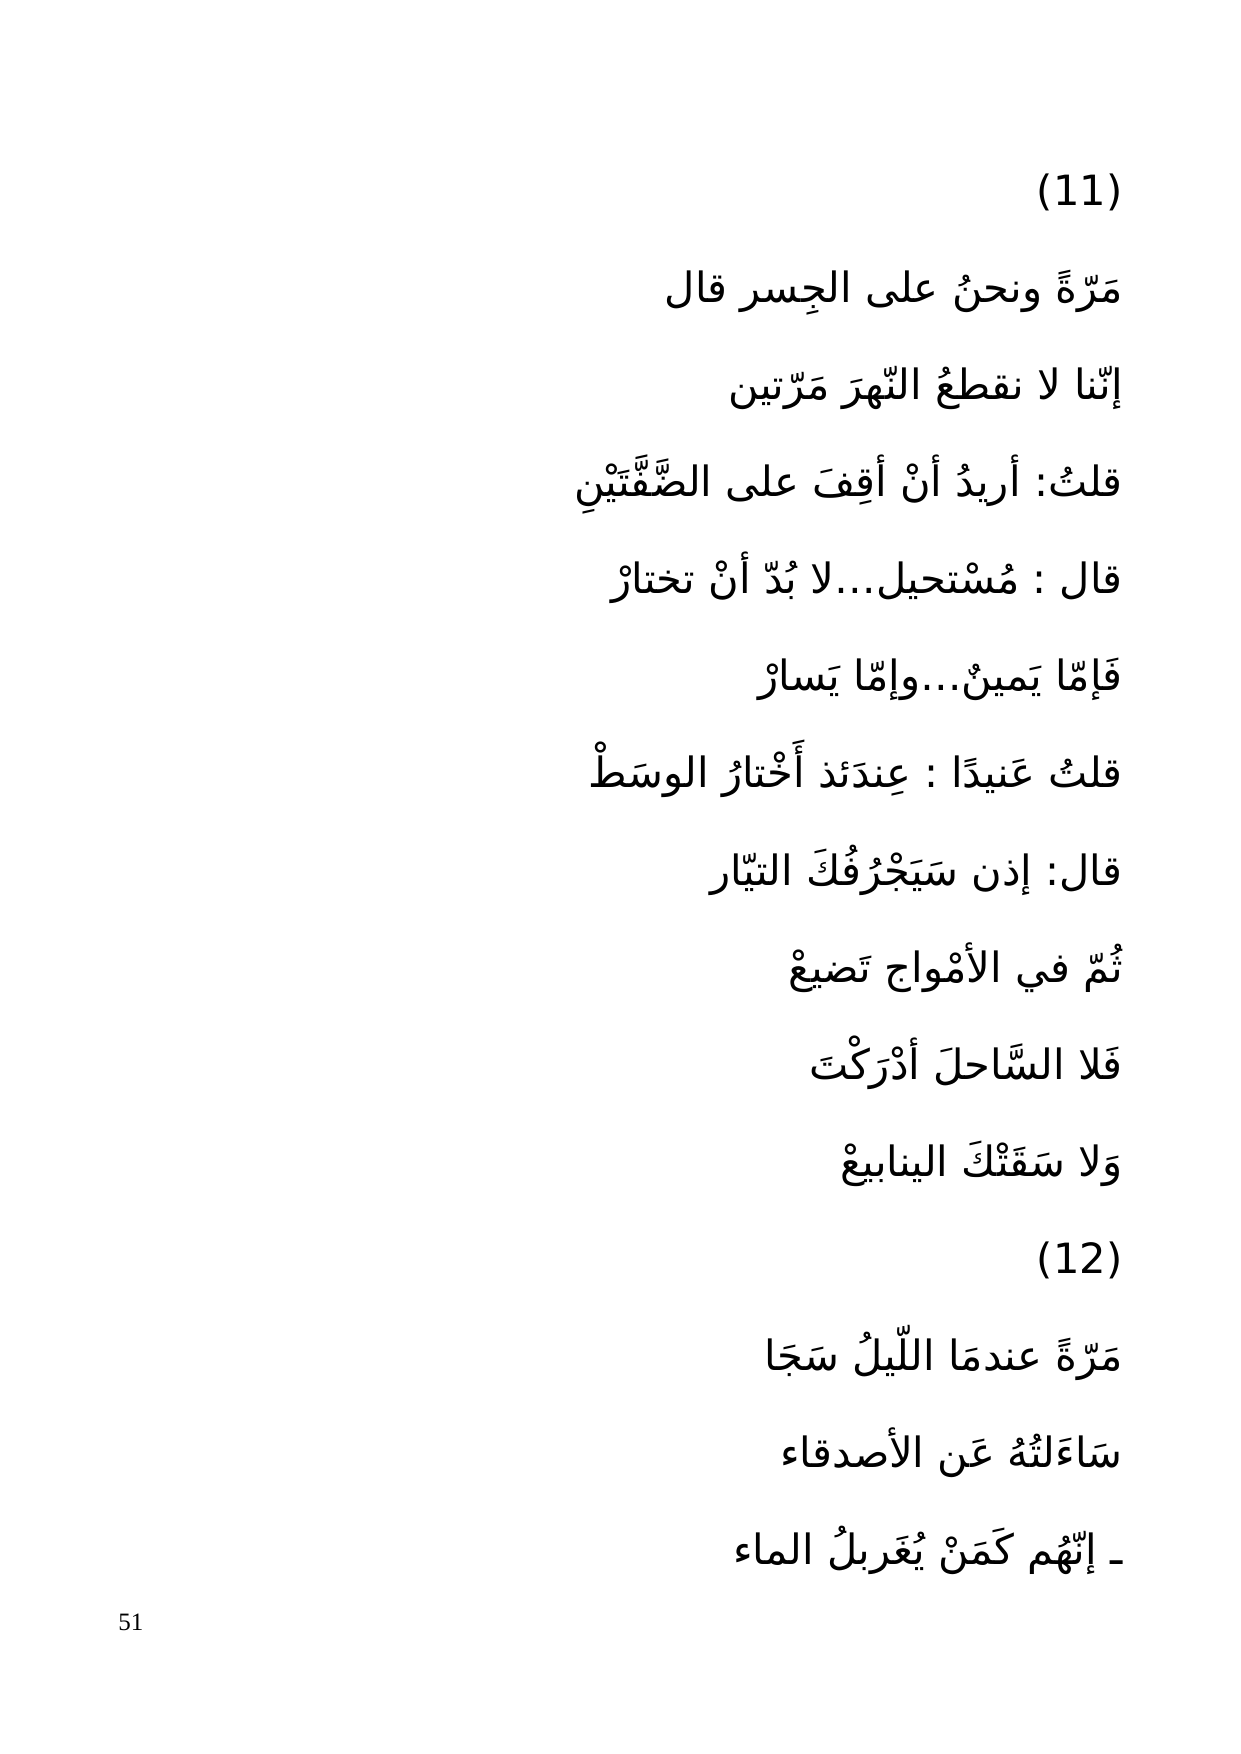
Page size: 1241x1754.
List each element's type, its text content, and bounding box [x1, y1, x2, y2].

text (11) [118, 167, 1122, 215]
text (12) [118, 1234, 1122, 1283]
text قال: إذن سَيَجْرُفُكَ التيّار [118, 846, 1122, 895]
text فَإمّا يَمينٌ…وإمّا يَسارْ [118, 652, 1122, 701]
text مَرّةً عندمَا اللّيلُ سَجَا [118, 1332, 1122, 1380]
text وَلا سَقَتْكَ الينابيعْ [118, 1137, 1122, 1186]
text فَلا السَّاحلَ أدْرَكْتَ [118, 1040, 1122, 1089]
text سَاءَلتُهُ عَن الأصدقاء [118, 1429, 1122, 1477]
text قال : مُسْتحيل…لا بُدّ أنْ تختارْ [118, 555, 1122, 603]
text قلتُ: أريدُ أنْ أقِفَ على الضَّفَّتَيْنِ [118, 458, 1122, 506]
text ـ إنّهُم كَمَنْ يُغَربلُ الماء [118, 1526, 1122, 1574]
text مَرّةً ونحنُ على الجِسر قال [118, 264, 1122, 312]
text ثُمّ في الأمْواج تَضيعْ [118, 943, 1122, 992]
text قلتُ عَنيدًا : عِندَئذ أَخْتارُ الوسَطْ [118, 749, 1122, 798]
text إنّنا لا نقطعُ النّهرَ مَرّتين [118, 361, 1122, 409]
